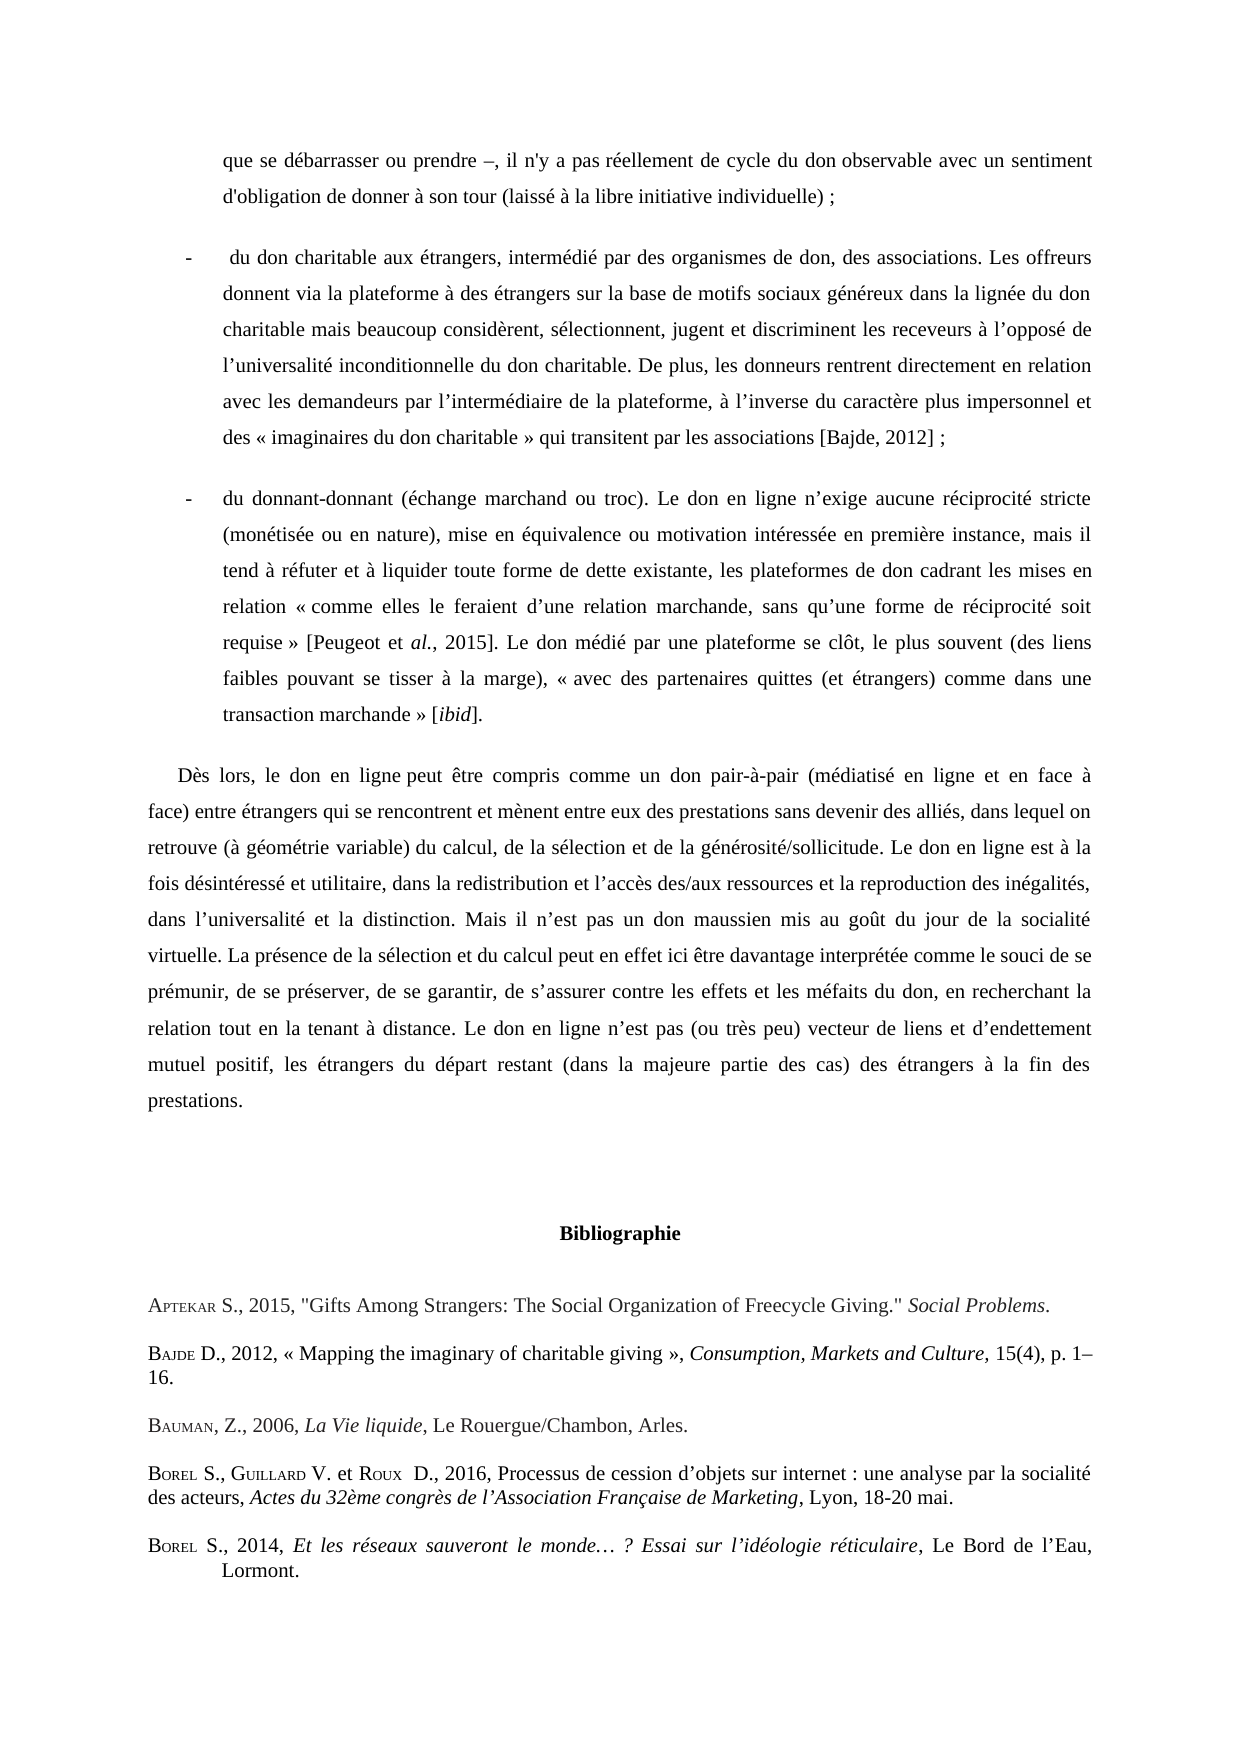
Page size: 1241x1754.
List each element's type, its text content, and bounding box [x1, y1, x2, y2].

text Borel S., Guillard V. et Roux D., 2016, Processus de cession d’objets sur internet : une analyse par la socialité des acteurs, Actes du 32ème congrès de l’Association Française de Marketing, Lyon, 18-20 mai. [148, 1461, 1093, 1509]
text Bibliographie [148, 1221, 1093, 1245]
text Aptekar S., 2015, "Gifts Among Strangers: The Social Organization of Freecycle Giving." Social Problems. [148, 1293, 1093, 1317]
text Borel S., 2014, Et les réseaux sauveront le monde… ? Essai sur l’idéologie réticulaire, Le Bord de l’Eau, Lormont. [148, 1533, 1093, 1582]
list du donnant-donnant (échange marchand ou troc). Le don en ligne n’exige aucune réciprocité stricte (monétisée ou en nature), mise en équivalence ou motivation intéressée en première instance, mais il tend à réfuter et à liquider toute forme de dette existante, les plateformes de don cadrant les mises en relation « comme elles le feraient d’une relation marchande, sans qu’une forme de réciprocité soit requise » [Peugeot et al., 2015]. Le don médié par une plateforme se clôt, le plus souvent (des liens faibles pouvant se tisser à la marge), « avec des partenaires quittes (et étrangers) comme dans une transaction marchande » [ibid]. [185, 486, 1093, 726]
text Bauman, Z., 2006, La Vie liquide, Le Rouergue/Chambon, Arles. [148, 1413, 1093, 1437]
text Bajde D., 2012, « Mapping the imaginary of charitable giving », Consumption, Markets and Culture, 15(4), p. 1–16. [148, 1341, 1093, 1389]
list du don charitable aux étrangers, intermédié par des organismes de don, des associations. Les offreurs donnent via la plateforme à des étrangers sur la base de motifs sociaux généreux dans la lignée du don charitable mais beaucoup considèrent, sélectionnent, jugent et discriminent les receveurs à l’opposé de l’universalité inconditionnelle du don charitable. De plus, les donneurs rentrent directement en relation avec les demandeurs par l’intermédiaire de la plateforme, à l’inverse du caractère plus impersonnel et des « imaginaires du don charitable » qui transitent par les associations [Bajde, 2012] ; [185, 245, 1093, 449]
list que se débarrasser ou prendre –, il n'y a pas réellement de cycle du don observable avec un sentiment d'obligation de donner à son tour (laissé à la libre initiative individuelle) ; [185, 148, 1093, 208]
text Dès lors, le don en ligne peut être compris comme un don pair-à-pair (médiatisé en ligne et en face à face) entre étrangers qui se rencontrent et mènent entre eux des prestations sans devenir des alliés, dans lequel on retrouve (à géométrie variable) du calcul, de la sélection et de la générosité/sollicitude. Le don en ligne est à la fois désintéressé et utilitaire, dans la redistribution et l’accès des/aux ressources et la reproduction des inégalités, dans l’universalité et la distinction. Mais il n’est pas un don maussien mis au goût du jour de la socialité virtuelle. La présence de la sélection et du calcul peut en effet ici être davantage interprétée comme le souci de se prémunir, de se préserver, de se garantir, de s’assurer contre les effets et les méfaits du don, en recherchant la relation tout en la tenant à distance. Le don en ligne n’est pas (ou très peu) vecteur de liens et d’endettement mutuel positif, les étrangers du départ restant (dans la majeure partie des cas) des étrangers à la fin des prestations. [148, 763, 1093, 1112]
